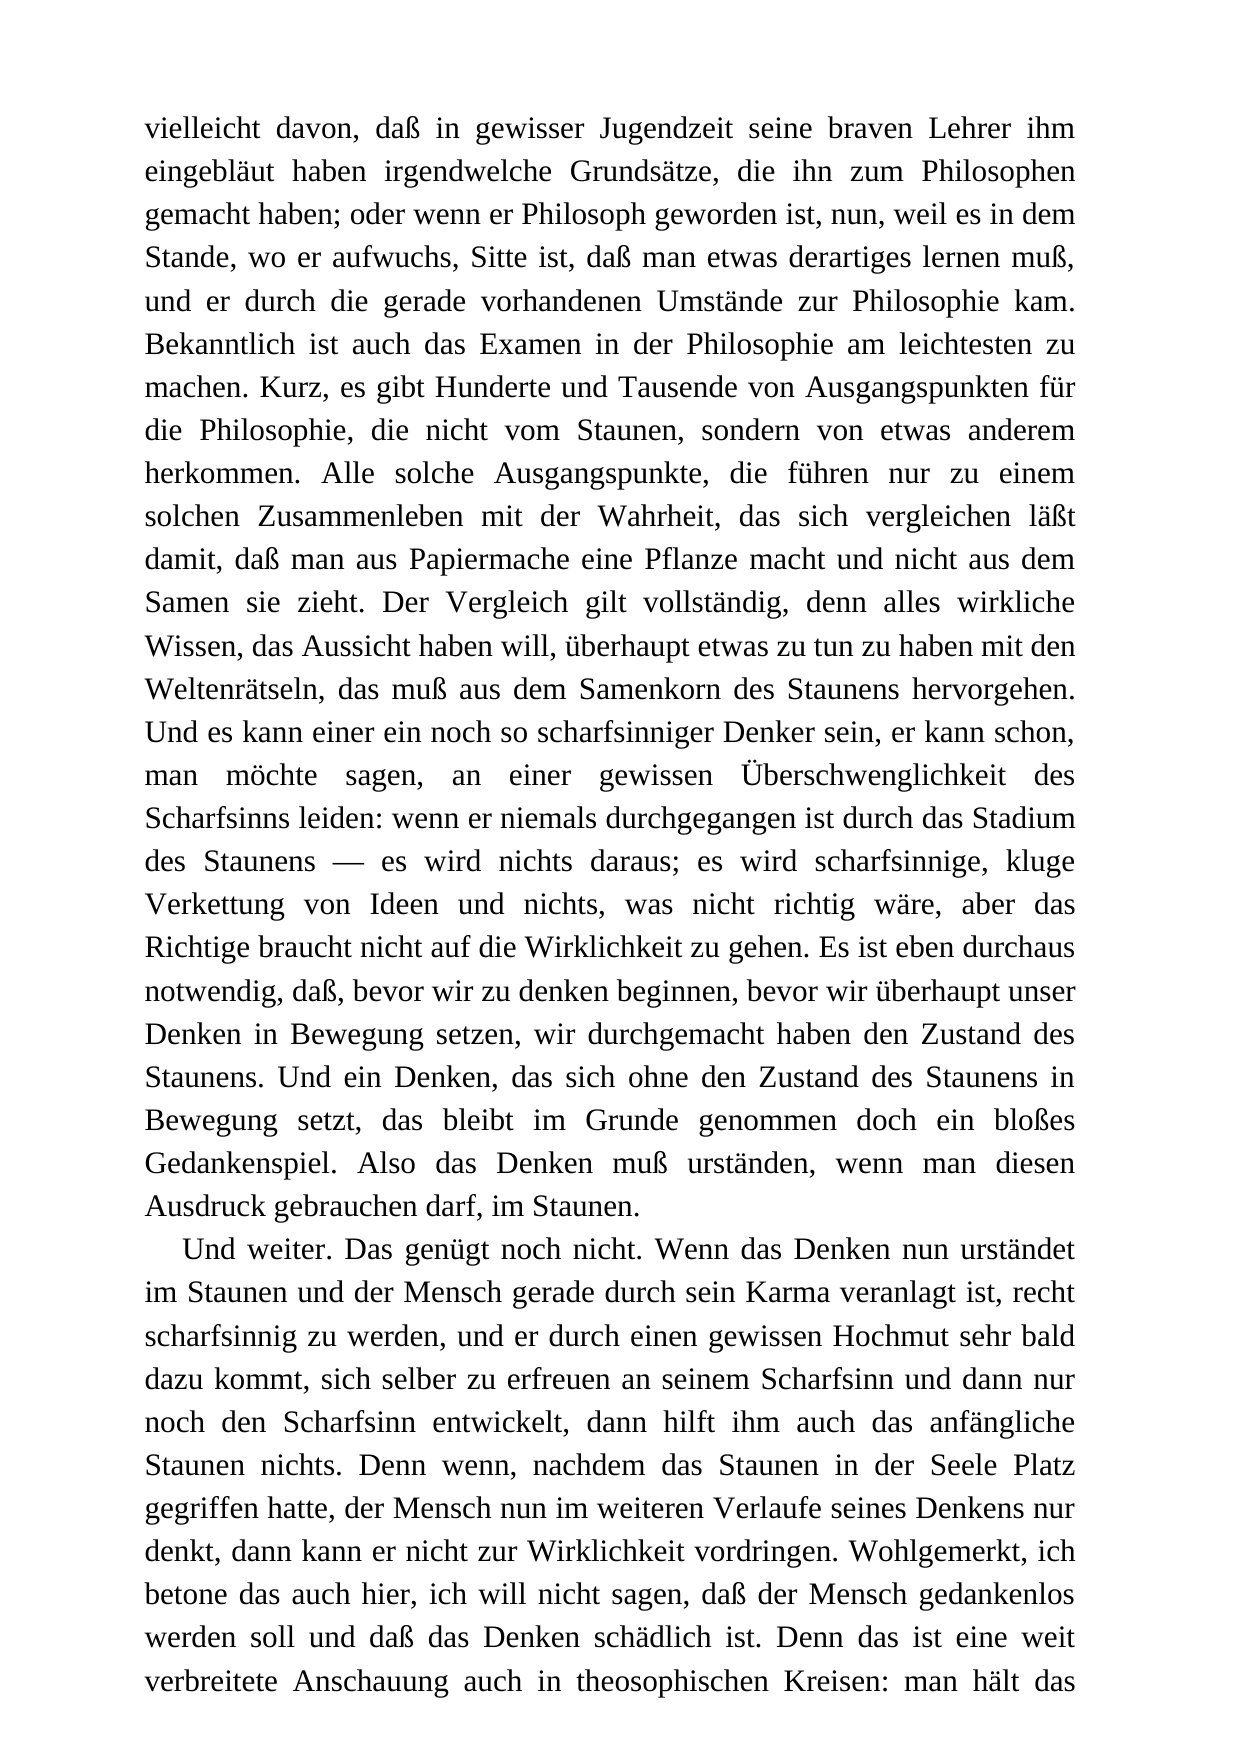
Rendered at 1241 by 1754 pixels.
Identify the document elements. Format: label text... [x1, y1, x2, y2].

text vielleicht davon, daß in gewisser Jugendzeit seine braven Lehrer ihm eingebläut haben irgendwelche Grundsätze, die ihn zum Philosophen gemacht haben; oder wenn er Philosoph geworden ist, nun, weil es in dem Stande, wo er aufwuchs, Sitte ist, daß man etwas derartiges lernen muß, und er durch die gerade vorhandenen Umstände zur Philosophie kam. Bekanntlich ist auch das Examen in der Philosophie am leichtesten zu machen. Kurz, es gibt Hunderte und Tausende von Ausgangspunkten für die Philosophie, die nicht vom Staunen, sondern von etwas anderem herkommen. Alle solche Ausgangspunkte, die führen nur zu einem solchen Zusammenleben mit der Wahrheit, das sich vergleichen läßt damit, daß man aus Papiermache eine Pflanze macht und nicht aus dem Samen sie zieht. Der Vergleich gilt vollständig, denn alles wirkliche Wissen, das Aussicht haben will, überhaupt etwas zu tun zu haben mit den Weltenrätseln, das muß aus dem Samenkorn des Staunens hervorgehen. Und es kann einer ein noch so scharfsinniger Denker sein, er kann schon, man möchte sagen, an einer gewissen Überschwenglichkeit des Scharfsinns leiden: wenn er niemals durchgegangen ist durch das Stadium des Staunens — es wird nichts daraus; es wird scharfsinnige, kluge Verkettung von Ideen und nichts, was nicht richtig wäre, aber das Richtige braucht nicht auf die Wirklichkeit zu gehen. Es ist eben durchaus notwendig, daß, bevor wir zu denken beginnen, bevor wir überhaupt unser Denken in Bewegung setzen, wir durchgemacht haben den Zustand des Staunens. Und ein Denken, das sich ohne den Zustand des Staunens in Bewegung setzt, das bleibt im Grunde genommen doch ein bloßes Gedankenspiel. Also das Denken muß urständen, wenn man diesen Ausdruck gebrauchen darf, im Staunen. [144, 109, 1076, 1223]
text Und weiter. Das genügt noch nicht. Wenn das Denken nun urständet im Staunen und der Mensch gerade durch sein Karma veranlagt ist, recht scharfsinnig zu werden, und er durch einen gewissen Hochmut sehr bald dazu kommt, sich selber zu erfreuen an seinem Scharfsinn und dann nur noch den Scharfsinn entwickelt, dann hilft ihm auch das anfängliche Staunen nichts. Denn wenn, nachdem das Staunen in der Seele Platz gegriffen hatte, der Mensch nun im weiteren Verlaufe seines Denkens nur denkt, dann kann er nicht zur Wirklichkeit vordringen. Wohlgemerkt, ich betone das auch hier, ich will nicht sagen, daß der Mensch gedankenlos werden soll und daß das Denken schädlich ist. Denn das ist eine weit verbreitete Anschauung auch in theosophischen Kreisen: man hält das [144, 1231, 1076, 1698]
